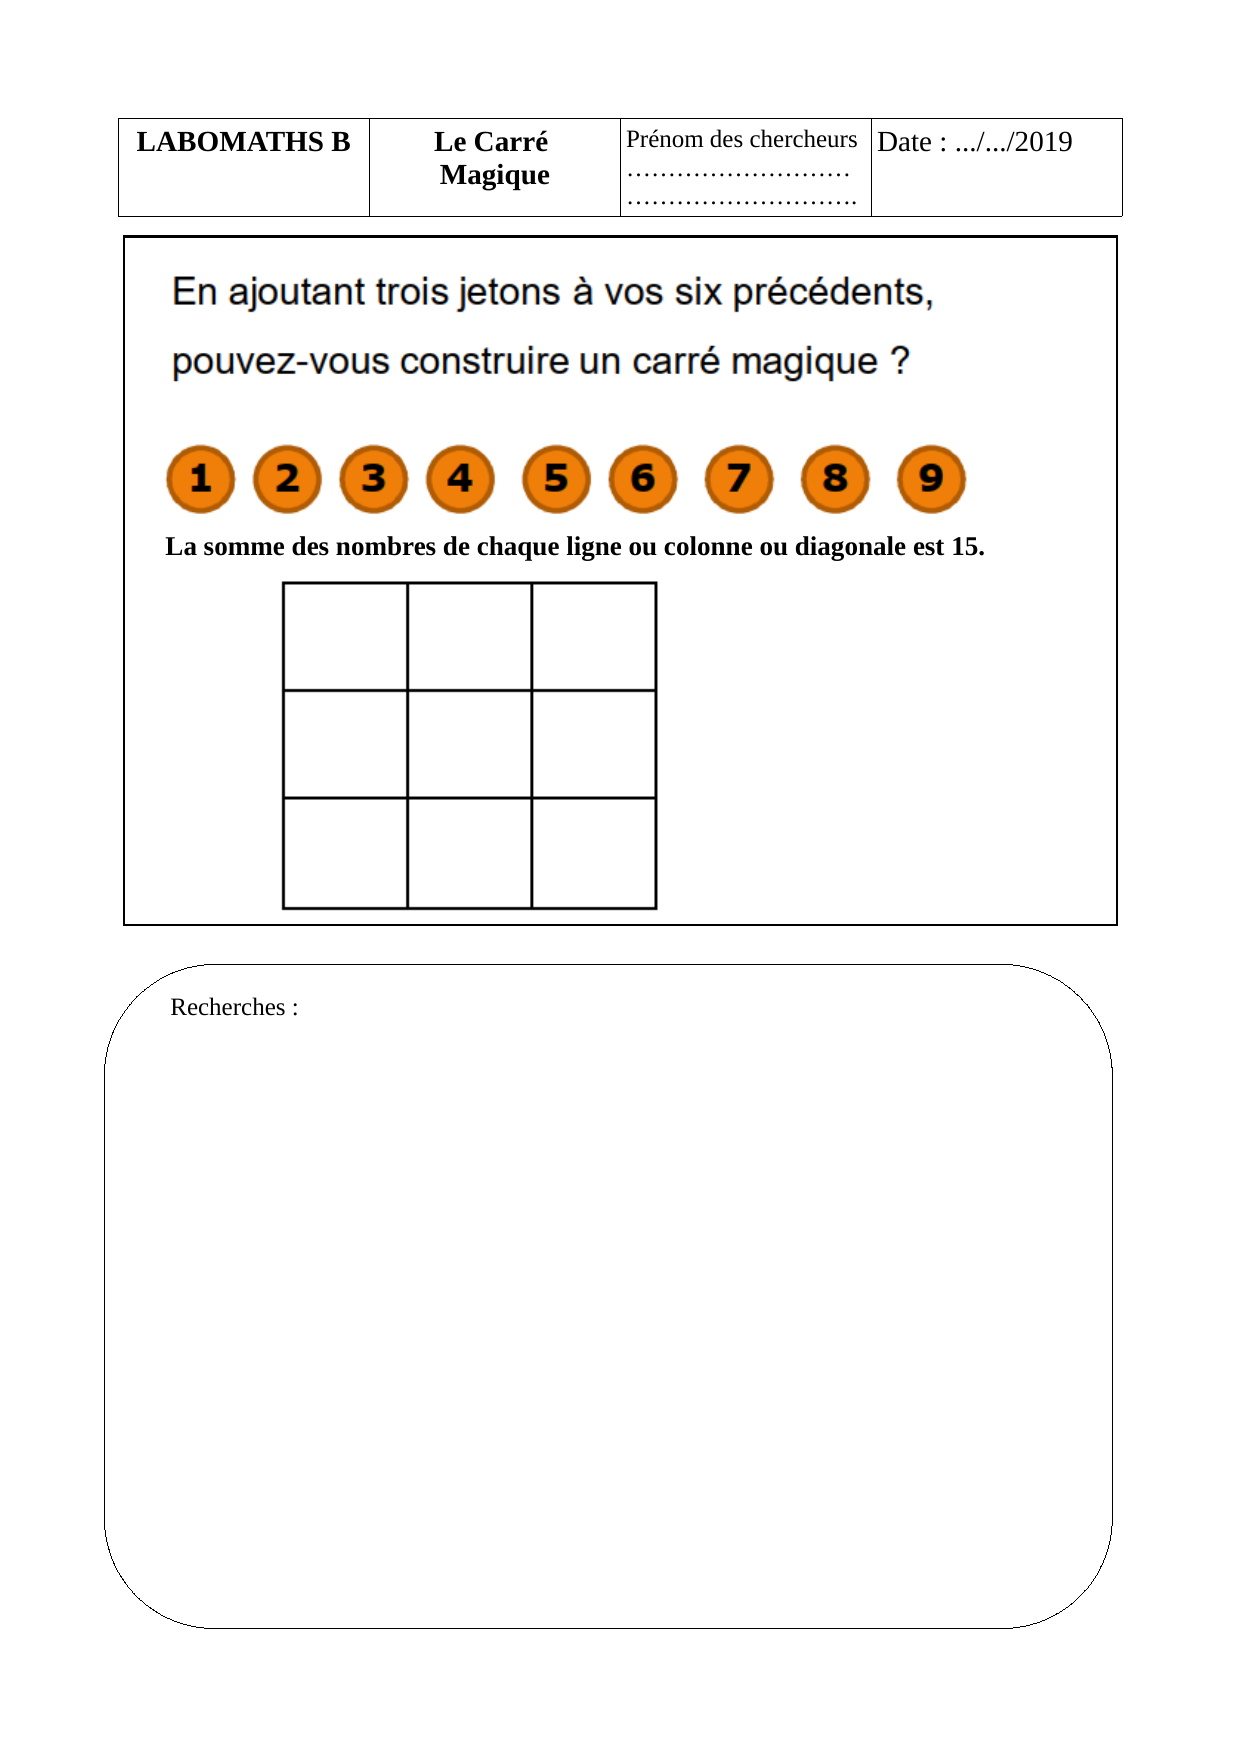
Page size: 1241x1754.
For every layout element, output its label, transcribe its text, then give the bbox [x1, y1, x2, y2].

table_header Date : .../.../2019 [872, 119, 1122, 216]
table_header Le Carré Magique [370, 119, 620, 216]
picture [127, 240, 1113, 922]
table_header LABOMATHS B [119, 119, 369, 216]
table_header Prénom des chercheurs ………………………………………………. [621, 119, 871, 216]
